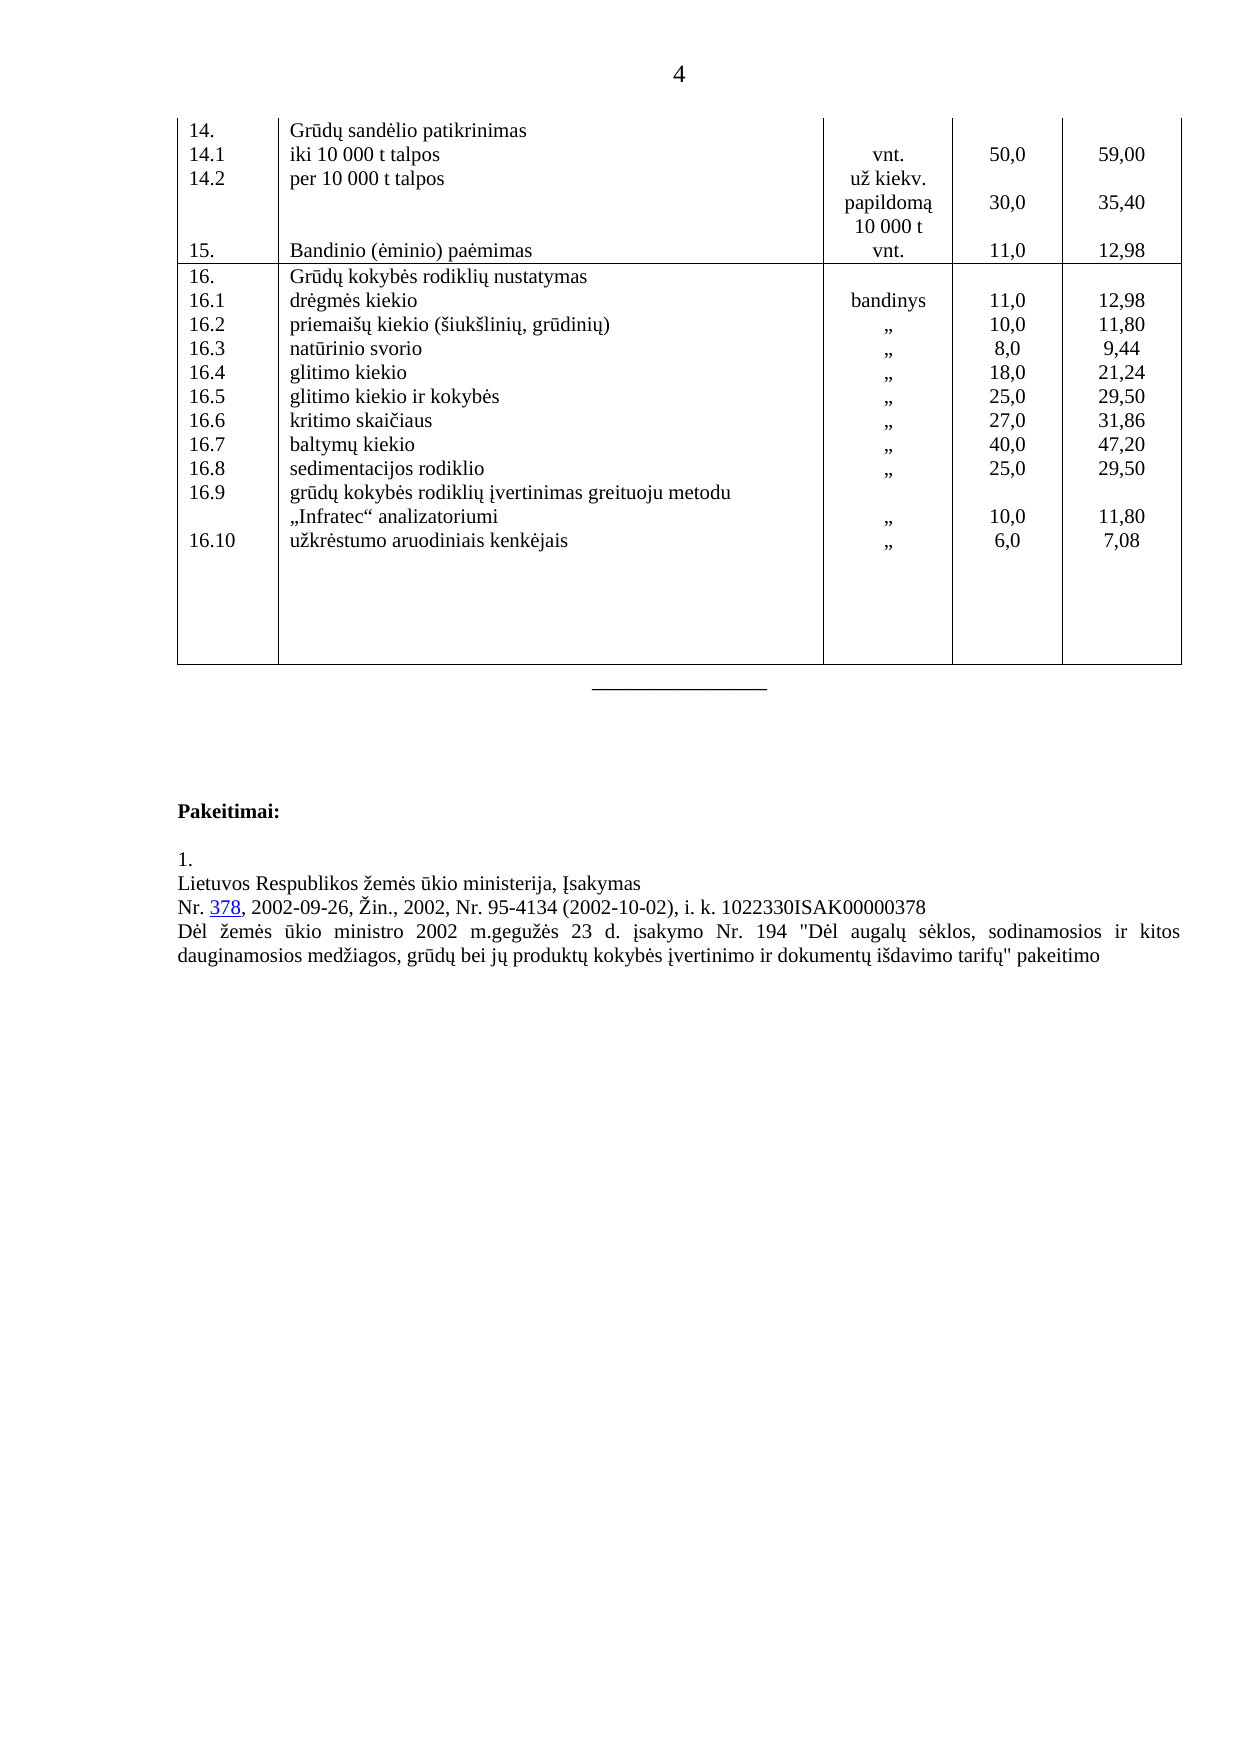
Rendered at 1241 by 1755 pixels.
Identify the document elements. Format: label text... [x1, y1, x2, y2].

table_cell 12,98 11,80 9,44 21,24 29,50 31,86 47,20 29,50 11,80 7,08 [1063, 264, 1181, 663]
table_cell bandinys „ „ „ „ „ „ „ „ „ [824, 264, 952, 663]
text ______________ [177, 665, 1181, 693]
table_cell 14. 14.1 14.2 [178, 118, 278, 238]
table_cell 11,0 10,0 8,0 18,0 25,0 27,0 40,0 25,0 10,0 6,0 [953, 264, 1062, 663]
table_cell vnt. [824, 239, 952, 262]
table_cell Grūdų kokybės rodiklių nustatymas drėgmės kiekio priemaišų kiekio (šiukšlinių, grūdinių) natūrinio svorio glitimo kiekio glitimo kiekio ir kokybės kritimo skaičiaus baltymų kiekio sedimentacijos rodiklio grūdų kokybės rodiklių įvertinimas greituoju metodu „Infratec“ analizatoriumi užkrėstumo aruodiniais kenkėjais [279, 264, 823, 663]
table_cell vnt. už kiekv. papildomą 10 000 t [824, 118, 952, 238]
table_cell Bandinio (ėminio) paėmimas [279, 239, 823, 262]
table_cell 59,00 35,40 [1063, 118, 1181, 238]
table_cell 15. [178, 239, 278, 262]
text 1. [177, 847, 1181, 871]
table_cell 12,98 [1063, 239, 1181, 262]
text Nr. 378, 2002-09-26, Žin., 2002, Nr. 95-4134 (2002-10-02), i. k. 1022330ISAK00000378 [177, 895, 1181, 919]
text Dėl žemės ūkio ministro 2002 m.gegužės 23 d. įsakymo Nr. 194 "Dėl augalų sėklos, sodinamosios ir kitos dauginamosios medžiagos, grūdų bei jų produktų kokybės įvertinimo ir dokumentų išdavimo tarifų" pakeitimo [177, 919, 1181, 967]
text Pakeitimai: [177, 799, 1181, 823]
table_cell 16. 16.1 16.2 16.3 16.4 16.5 16.6 16.7 16.8 16.9 16.10 [178, 264, 278, 663]
text Lietuvos Respublikos žemės ūkio ministerija, Įsakymas [177, 871, 1181, 895]
table_cell 11,0 [953, 239, 1062, 262]
table_cell 50,0 30,0 [953, 118, 1062, 238]
table_cell Grūdų sandėlio patikrinimas iki 10 000 t talpos per 10 000 t talpos [279, 118, 823, 238]
